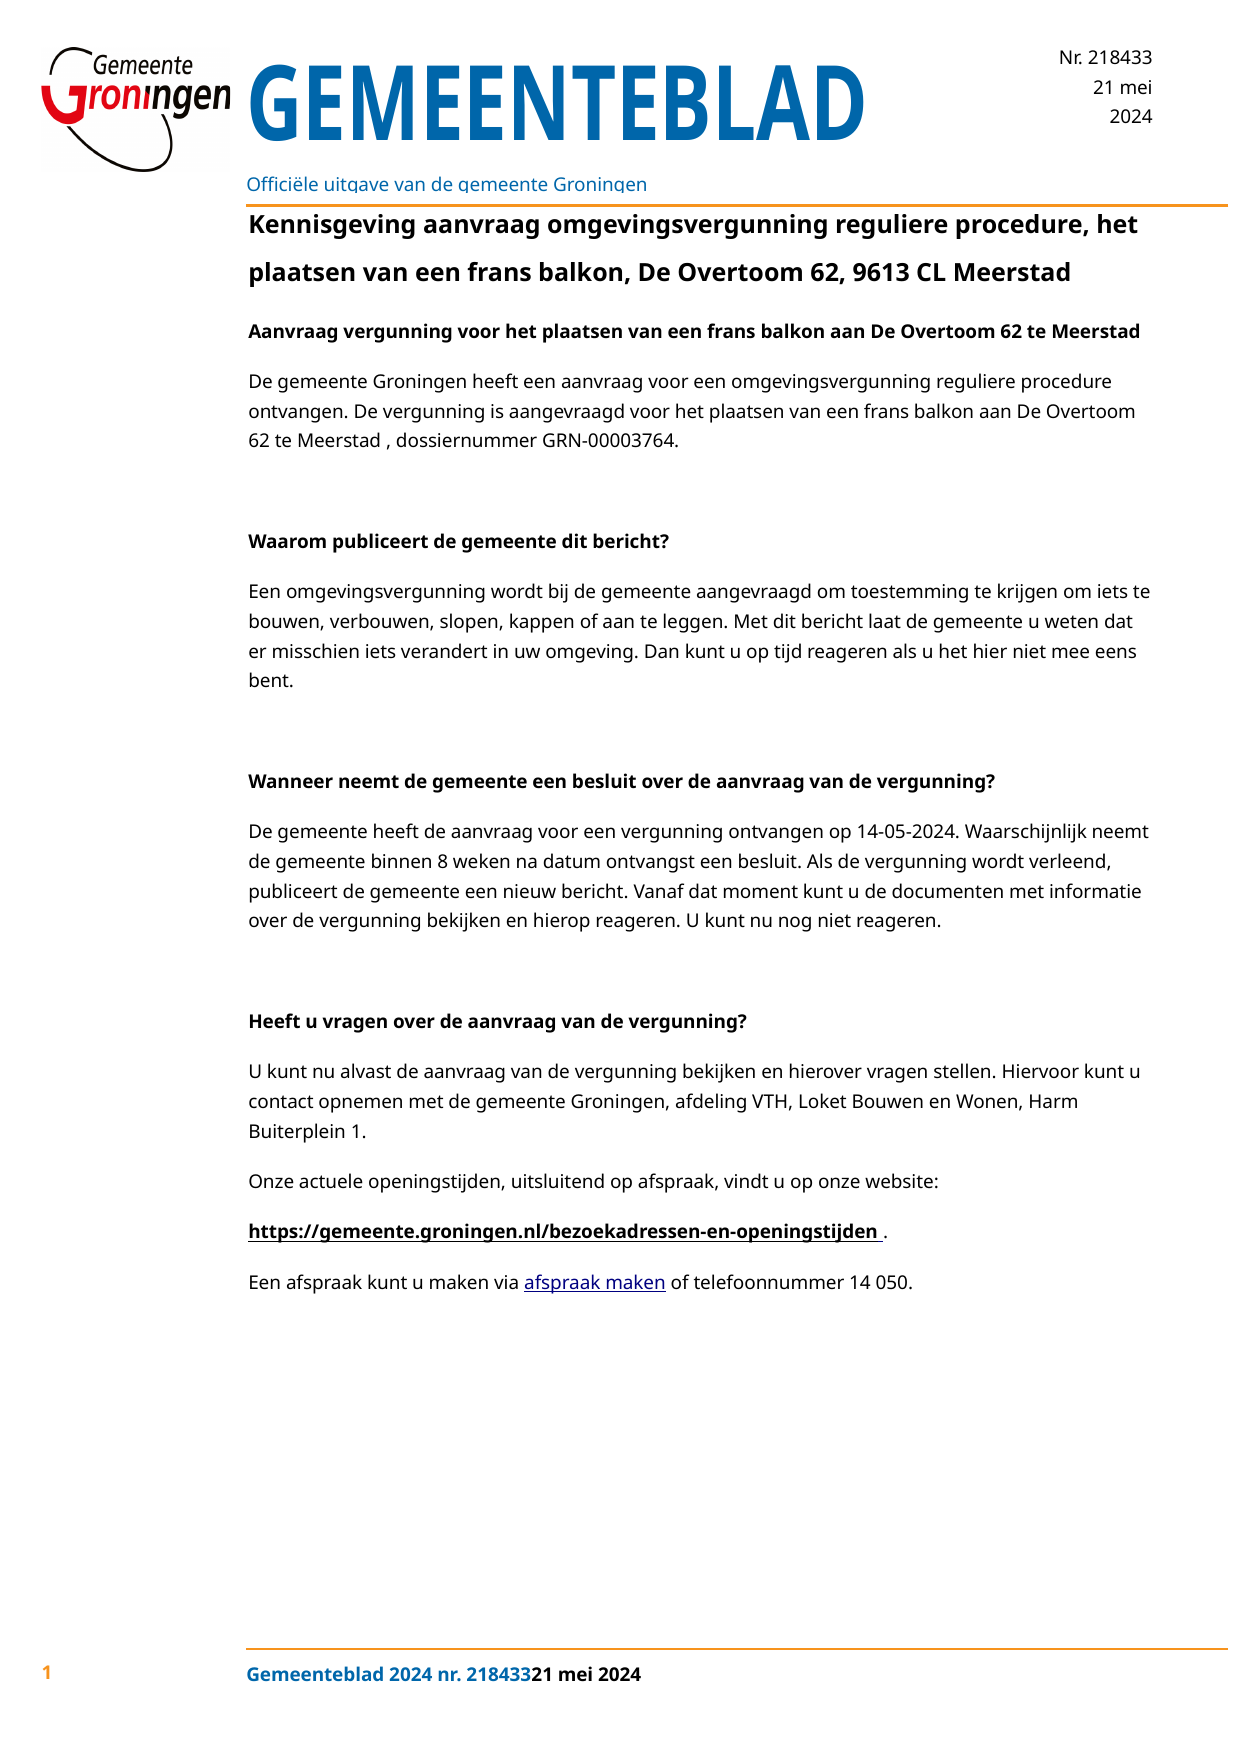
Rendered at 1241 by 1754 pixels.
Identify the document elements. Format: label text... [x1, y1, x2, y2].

text Een omgevingsvergunning wordt bij de gemeente aangevraagd om toestemming te krijgen om iets te bouwen, verbouwen, slopen, kappen of aan te leggen. Met dit bericht laat de gemeente u weten dat er misschien iets verandert in uw omgeving. Dan kunt u op tijd reageren als u het hier niet mee eens bent. [248, 579, 1152, 693]
text De gemeente heeft de aanvraag voor een vergunning ontvangen op 14-05-2024. Waarschijnlijk neemt de gemeente binnen 8 weken na datum ontvangst een besluit. Als de vergunning wordt verleend, publiceert de gemeente een nieuw bericht. Vanaf dat moment kunt u de documenten met informatie over de vergunning bekijken en hierop reageren. U kunt nu nog niet reageren. [248, 819, 1152, 933]
text De gemeente Groningen heeft een aanvraag voor een omgevingsvergunning reguliere procedure ontvangen. De vergunning is aangevraagd voor het plaatsen van een frans balkon aan De Overtoom 62 te Meerstad , dossiernummer GRN-00003764. [248, 368, 1152, 453]
text https://gemeente.groningen.nl/bezoekadressen-en-openingstijden . [248, 1219, 1152, 1244]
text Onze actuele openingstijden, uitsluitend op afspraak, vindt u op onze website: [248, 1168, 1152, 1194]
text U kunt nu alvast de aanvraag van de vergunning bekijken en hierover vragen stellen. Hiervoor kunt u contact opnemen met de gemeente Groningen, afdeling VTH, Loket Bouwen en Wonen, Harm Buiterplein 1. [248, 1059, 1152, 1144]
text Een afspraak kunt u maken via afspraak maken of telefoonnummer 14 050. [248, 1269, 1152, 1295]
text Aanvraag vergunning voor het plaatsen van een frans balkon aan De Overtoom 62 te Meerstad [248, 318, 1152, 344]
text Wanneer neemt de gemeente een besluit over de aanvraag van de vergunning? [248, 768, 1152, 794]
picture [41, 47, 231, 172]
text Heeft u vragen over de aanvraag van de vergunning? [248, 1008, 1152, 1034]
text Kennisgeving aanvraag omgevingsvergunning reguliere procedure, het plaatsen van een frans balkon, De Overtoom 62, 9613 CL Meerstad [248, 207, 1152, 288]
text Waarom publiceert de gemeente dit bericht? [248, 528, 1152, 554]
